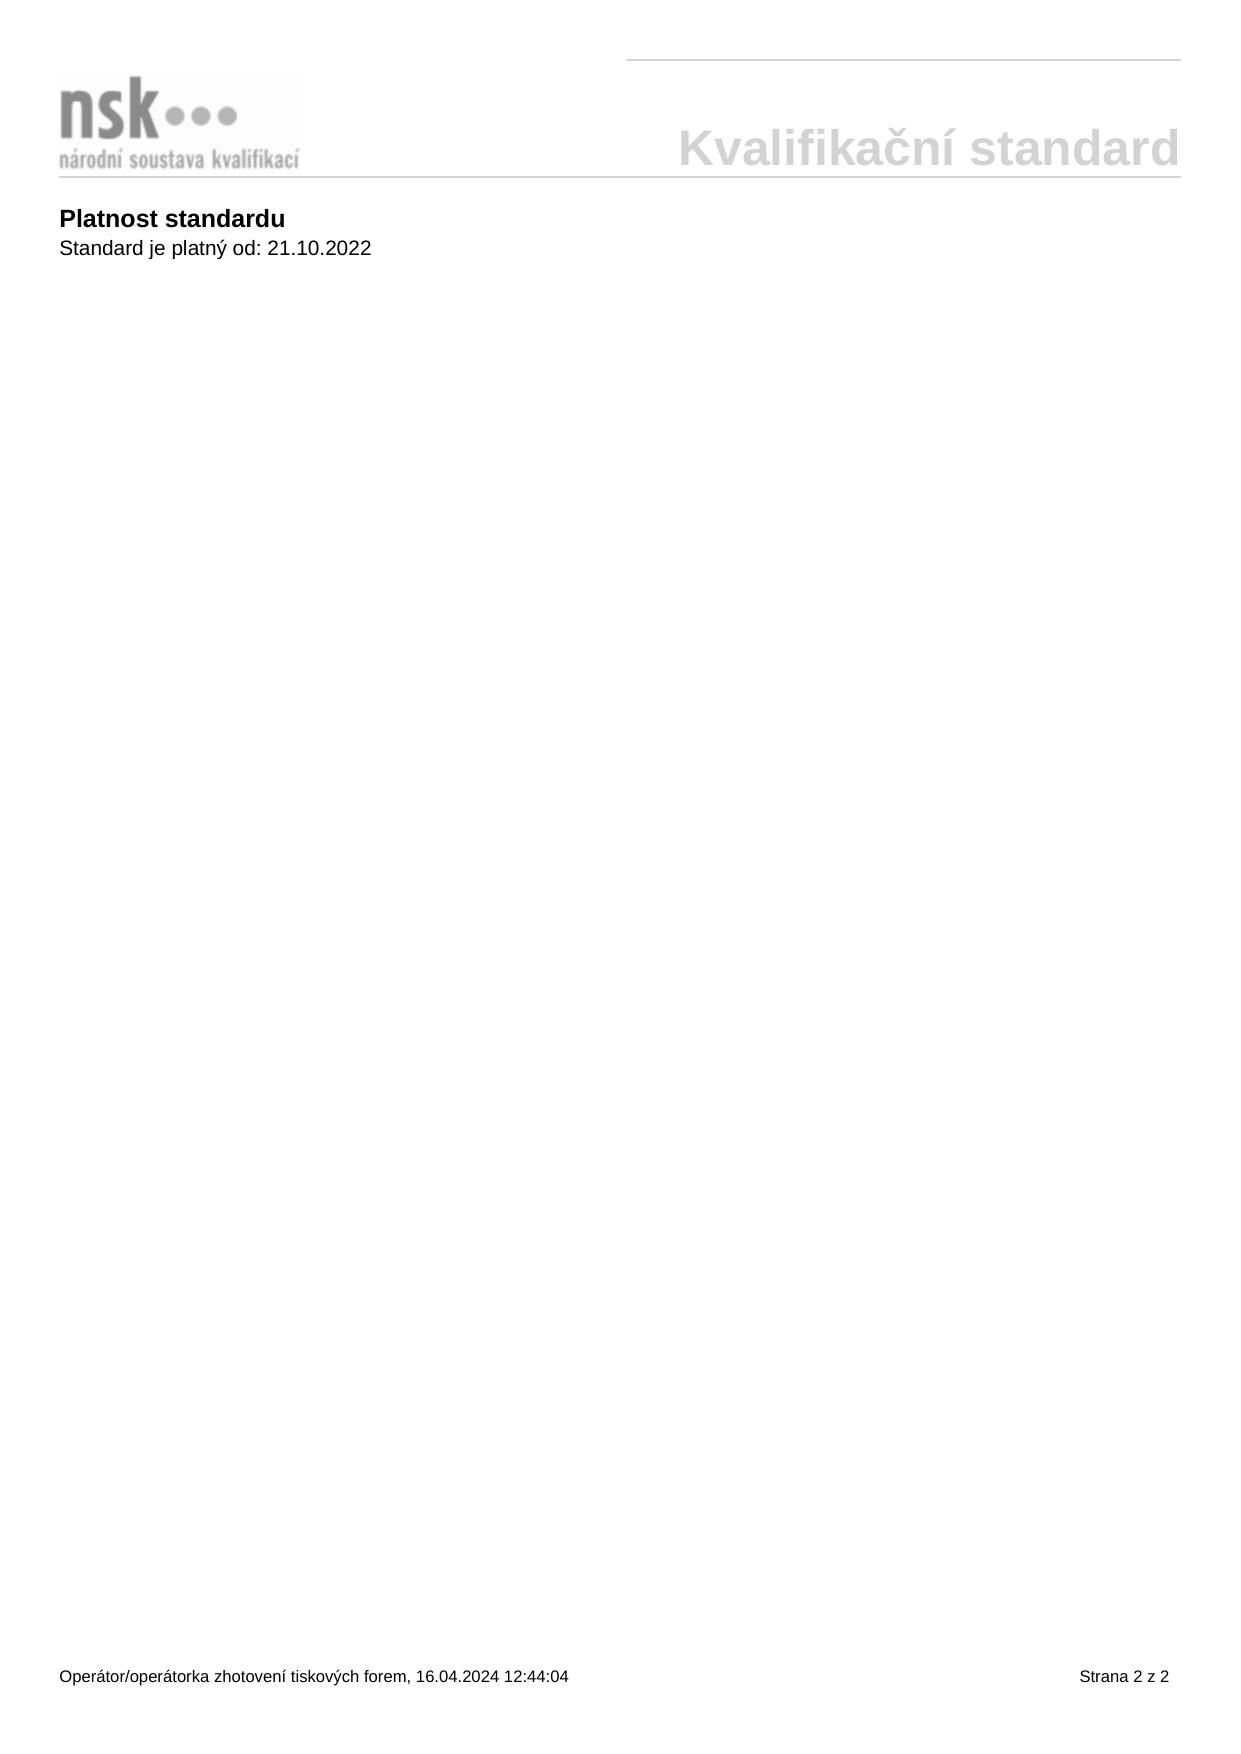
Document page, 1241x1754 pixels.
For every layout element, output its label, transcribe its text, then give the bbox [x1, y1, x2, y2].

table_cell [59, 859, 483, 1159]
table_cell [484, 559, 620, 859]
table_cell [862, 1159, 1093, 1409]
table_cell [484, 859, 620, 1159]
table_cell [59, 559, 483, 859]
table_cell [626, 194, 862, 200]
table_cell [59, 1409, 483, 1658]
table_cell [59, 178, 1181, 194]
table_cell Operátor/operátorka zhotovení tiskových forem, 16.04.2024 12:44:04 [59, 1658, 862, 1694]
table_cell Platnost standardu [59, 200, 1181, 236]
table_cell [862, 259, 1093, 559]
table_cell [484, 259, 620, 559]
table_cell [626, 1159, 862, 1409]
table_cell [59, 1159, 483, 1409]
table_cell [484, 1409, 620, 1658]
table_cell [621, 59, 626, 170]
table_cell [1169, 859, 1181, 1159]
table_cell [1093, 194, 1169, 200]
table_cell [59, 194, 483, 200]
table_cell [1093, 1409, 1169, 1658]
table_cell [620, 259, 626, 559]
table_cell Standard je platný od: 21.10.2022 [59, 236, 1181, 259]
picture [58, 59, 621, 171]
table_cell [1093, 259, 1169, 559]
table_cell [1093, 559, 1169, 859]
table_cell [862, 559, 1093, 859]
table_cell [862, 859, 1093, 1159]
table_cell [1169, 1159, 1181, 1409]
table_cell [620, 1409, 626, 1658]
table_cell [862, 1409, 1093, 1658]
table_cell [620, 559, 626, 859]
table_cell [59, 171, 483, 176]
table_cell [484, 171, 620, 176]
table_cell [626, 859, 862, 1159]
table_cell [1169, 1409, 1181, 1658]
table_cell [862, 194, 1093, 200]
table_cell [484, 194, 620, 200]
table_cell Strana 2 z 2 [862, 1658, 1169, 1694]
table_cell [1093, 1159, 1169, 1409]
table_cell [626, 259, 862, 559]
table_cell [1169, 259, 1181, 559]
table_cell [484, 1159, 620, 1409]
table_cell [1169, 1658, 1181, 1694]
table_cell [1169, 194, 1181, 200]
table_cell [1093, 859, 1169, 1159]
table_cell [59, 259, 483, 559]
table_cell [620, 859, 626, 1159]
table_cell [1169, 559, 1181, 859]
table_cell [620, 1159, 626, 1409]
table_cell Kvalifikační standard [626, 61, 1181, 176]
table_cell [626, 1409, 862, 1658]
table_cell [626, 559, 862, 859]
